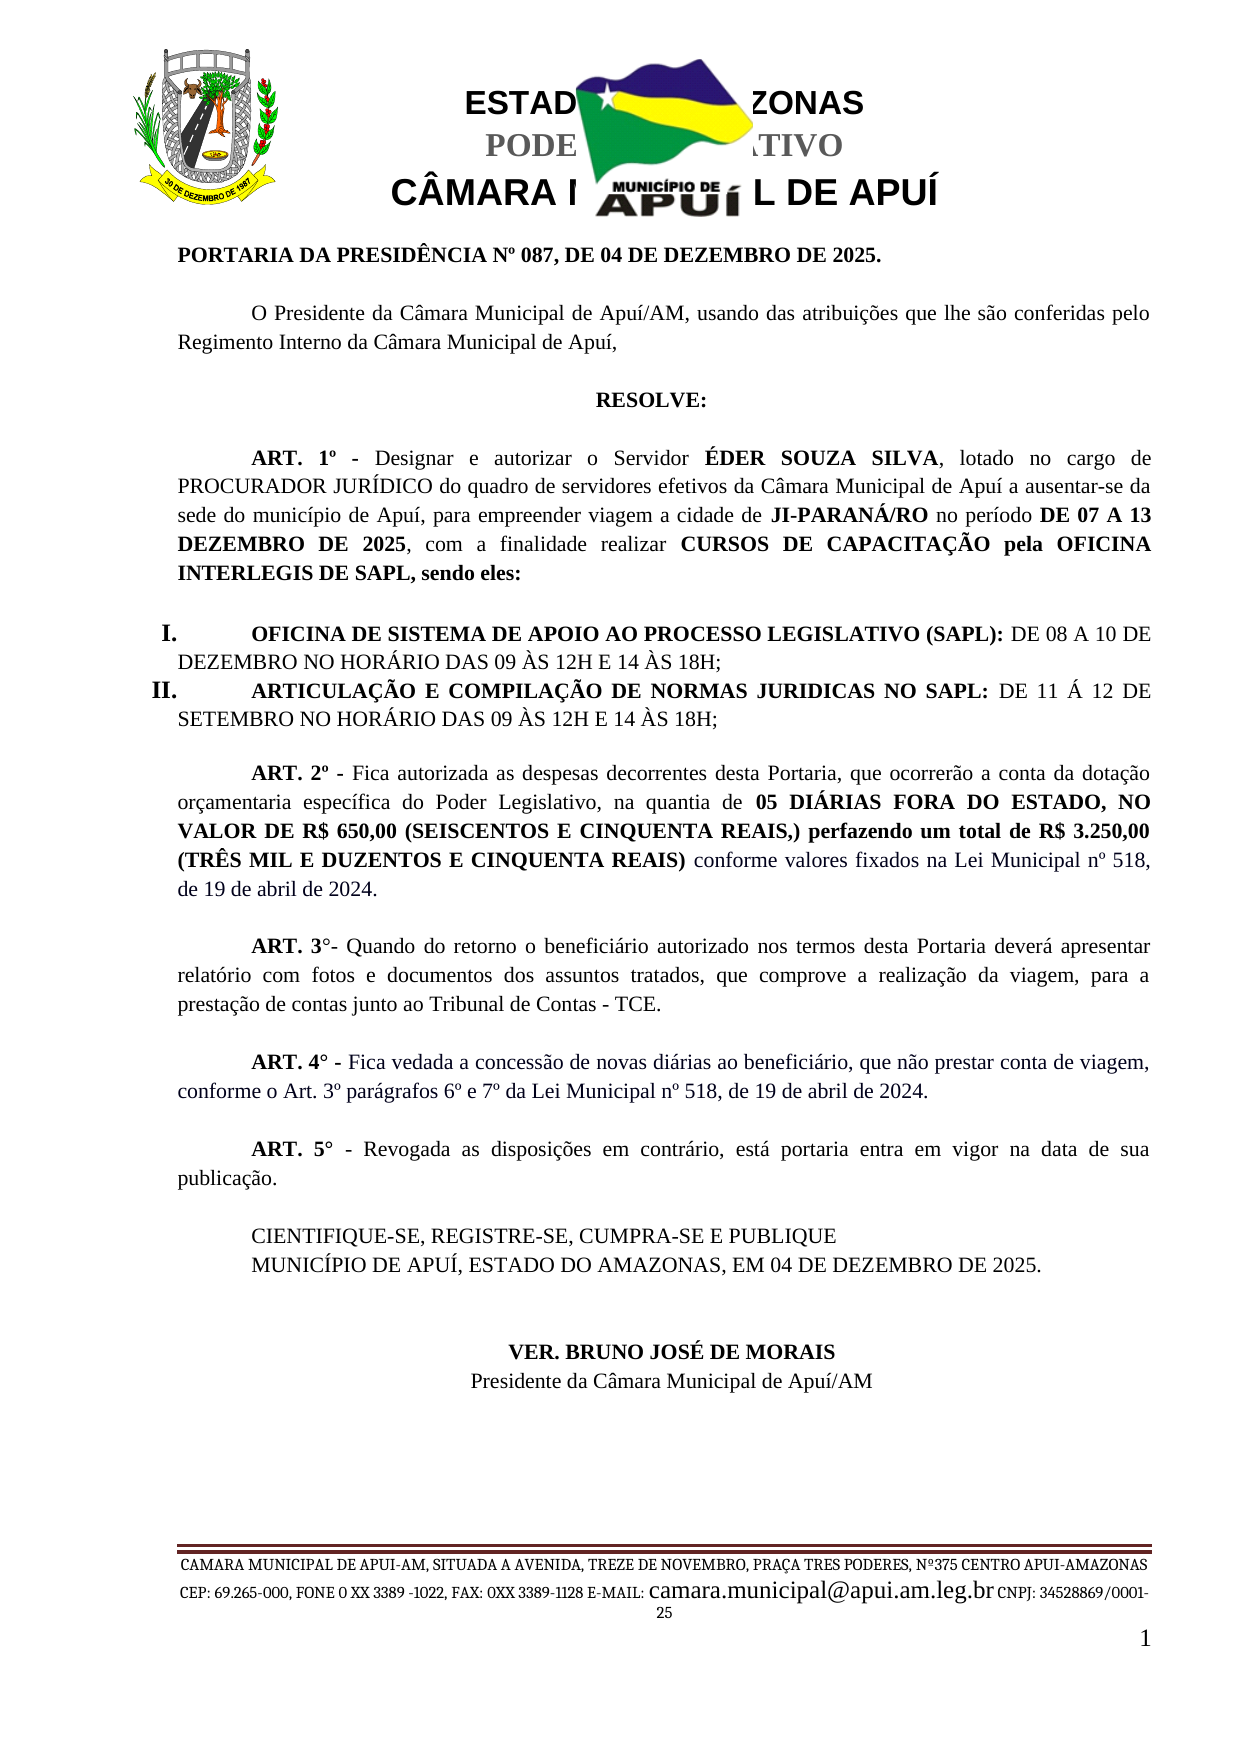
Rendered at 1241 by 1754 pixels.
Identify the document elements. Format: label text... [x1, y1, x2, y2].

text PORTARIA DA PRESIDÊNCIA Nº 087, DE 04 DE DEZEMBRO DE 2025. [177, 242, 1152, 267]
text O Presidente da Câmara Municipal de Apuí/AM, usando das atribuições que lhe são conferidas pelo Regimento Interno da Câmara Municipal de Apuí, [177, 300, 1152, 354]
text ART. 1º - Designar e autorizar o Servidor ÉDER SOUZA SILVA, lotado no cargo de PROCURADOR JURÍDICO do quadro de servidores efetivos da Câmara Municipal de Apuí a ausentar-se da sede do município de Apuí, para empreender viagem a cidade de JI-PARANÁ/RO no período DE 07 A 13 DEZEMBRO DE 2025, com a finalidade realizar CURSOS DE CAPACITAÇÃO pela OFICINA INTERLEGIS DE SAPL, sendo eles: [177, 444, 1152, 586]
text ART. 2º - Fica autorizada as despesas decorrentes desta Portaria, que ocorrerão a conta da dotação orçamentaria específica do Poder Legislativo, na quantia de 05 DIÁRIAS FORA DO ESTADO, NO VALOR DE R$ 650,00 (SEISCENTOS E CINQUENTA REAIS,) perfazendo um total de R$ 3.250,00 (TRÊS MIL E DUZENTOS E CINQUENTA REAIS) conforme valores fixados na Lei Municipal nº 518, de 19 de abril de 2024. [177, 760, 1152, 901]
list ARTICULAÇÃO E COMPILAÇÃO DE NORMAS JURIDICAS NO SAPL: DE 11 Á 12 DE SETEMBRO NO HORÁRIO DAS 09 ÀS 12H E 14 ÀS 18H; [177, 676, 1152, 731]
text RESOLVE: [177, 387, 1152, 412]
text CIENTIFIQUE-SE, REGISTRE-SE, CUMPRA-SE E PUBLIQUE [177, 1223, 1152, 1248]
text ART. 5° - Revogada as disposições em contrário, está portaria entra em vigor na data de sua publicação. [177, 1136, 1152, 1190]
text MUNICÍPIO DE APUÍ, ESTADO DO AMAZONAS, EM 04 DE DEZEMBRO DE 2025. [177, 1252, 1152, 1277]
list OFICINA DE SISTEMA DE APOIO AO PROCESSO LEGISLATIVO (SAPL): DE 08 A 10 DE DEZEMBRO NO HORÁRIO DAS 09 ÀS 12H E 14 ÀS 18H; [177, 618, 1152, 674]
text Presidente da Câmara Municipal de Apuí/AM [133, 1368, 1211, 1393]
text VER. BRUNO JOSÉ DE MORAIS [133, 1339, 1211, 1364]
text ART. 4° - Fica vedada a concessão de novas diárias ao beneficiário, que não prestar conta de viagem, conforme o Art. 3º parágrafos 6º e 7º da Lei Municipal nº 518, de 19 de abril de 2024. [177, 1049, 1152, 1103]
text ART. 3°- Quando do retorno o beneficiário autorizado nos termos desta Portaria deverá apresentar relatório com fotos e documentos dos assuntos tratados, que comprove a realização da viagem, para a prestação de contas junto ao Tribunal de Contas - TCE. [177, 933, 1152, 1017]
